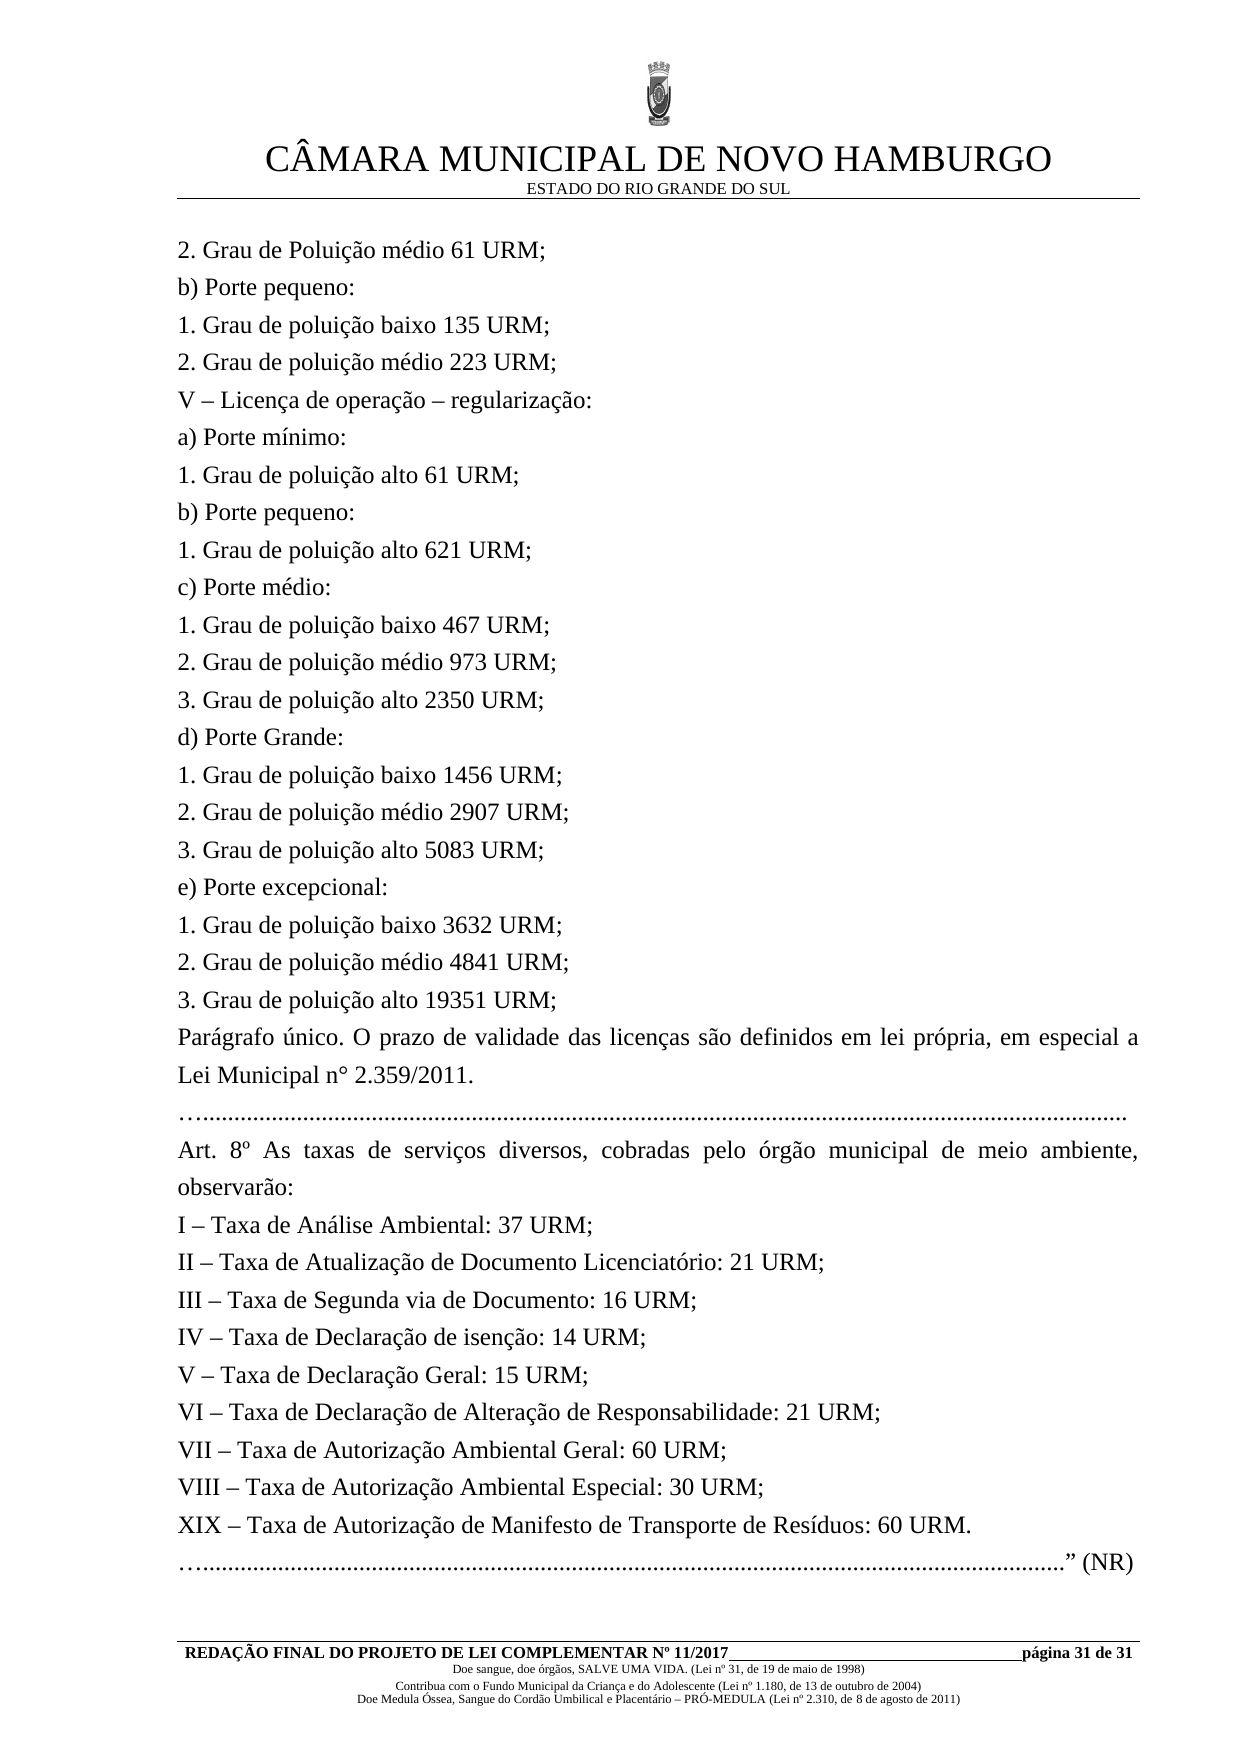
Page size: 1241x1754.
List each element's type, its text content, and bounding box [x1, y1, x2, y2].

text d) Porte Grande: [177, 716, 1140, 753]
text II – Taxa de Atualização de Documento Licenciatório: 21 URM; [177, 1241, 1140, 1278]
text 3. Grau de poluição alto 5083 URM; [177, 828, 1140, 866]
text ….................................................................................................................................................... [177, 1091, 1140, 1128]
text b) Porte pequeno: [177, 491, 1140, 528]
text 1. Grau de poluição baixo 3632 URM; [177, 903, 1140, 941]
text 3. Grau de poluição alto 2350 URM; [177, 678, 1140, 716]
text Art. 8º As taxas de serviços diversos, cobradas pelo órgão municipal de meio ambiente, observarão: [177, 1128, 1140, 1203]
text 2. Grau de Poluição médio 61 URM; [177, 228, 1140, 266]
text 1. Grau de poluição baixo 1456 URM; [177, 753, 1140, 791]
text 1. Grau de poluição baixo 467 URM; [177, 603, 1140, 641]
text 2. Grau de poluição médio 223 URM; [177, 341, 1140, 378]
text 1. Grau de poluição alto 621 URM; [177, 528, 1140, 566]
text IV – Taxa de Declaração de isenção: 14 URM; [177, 1316, 1140, 1353]
text VII – Taxa de Autorização Ambiental Geral: 60 URM; [177, 1428, 1140, 1466]
text Parágrafo único. O prazo de validade das licenças são definidos em lei própria, em especial a Lei Municipal n° 2.359/2011. [177, 1016, 1140, 1091]
text VIII – Taxa de Autorização Ambiental Especial: 30 URM; [177, 1466, 1140, 1503]
text 3. Grau de poluição alto 19351 URM; [177, 978, 1140, 1016]
text V – Licença de operação – regularização: [177, 378, 1140, 416]
text c) Porte médio: [177, 566, 1140, 603]
text V – Taxa de Declaração Geral: 15 URM; [177, 1353, 1140, 1391]
text 2. Grau de poluição médio 4841 URM; [177, 941, 1140, 978]
text e) Porte excepcional: [177, 866, 1140, 903]
text III – Taxa de Segunda via de Documento: 16 URM; [177, 1278, 1140, 1316]
text VI – Taxa de Declaração de Alteração de Responsabilidade: 21 URM; [177, 1391, 1140, 1428]
text 1. Grau de poluição alto 61 URM; [177, 453, 1140, 491]
text 2. Grau de poluição médio 973 URM; [177, 641, 1140, 678]
text XIX – Taxa de Autorização de Manifesto de Transporte de Resíduos: 60 URM. [177, 1503, 1140, 1541]
text 2. Grau de poluição médio 2907 URM; [177, 791, 1140, 828]
text …..........................................................................................................................................” (NR) [177, 1541, 1140, 1578]
text I – Taxa de Análise Ambiental: 37 URM; [177, 1203, 1140, 1241]
text b) Porte pequeno: [177, 266, 1140, 303]
text a) Porte mínimo: [177, 416, 1140, 453]
text 1. Grau de poluição baixo 135 URM; [177, 303, 1140, 341]
